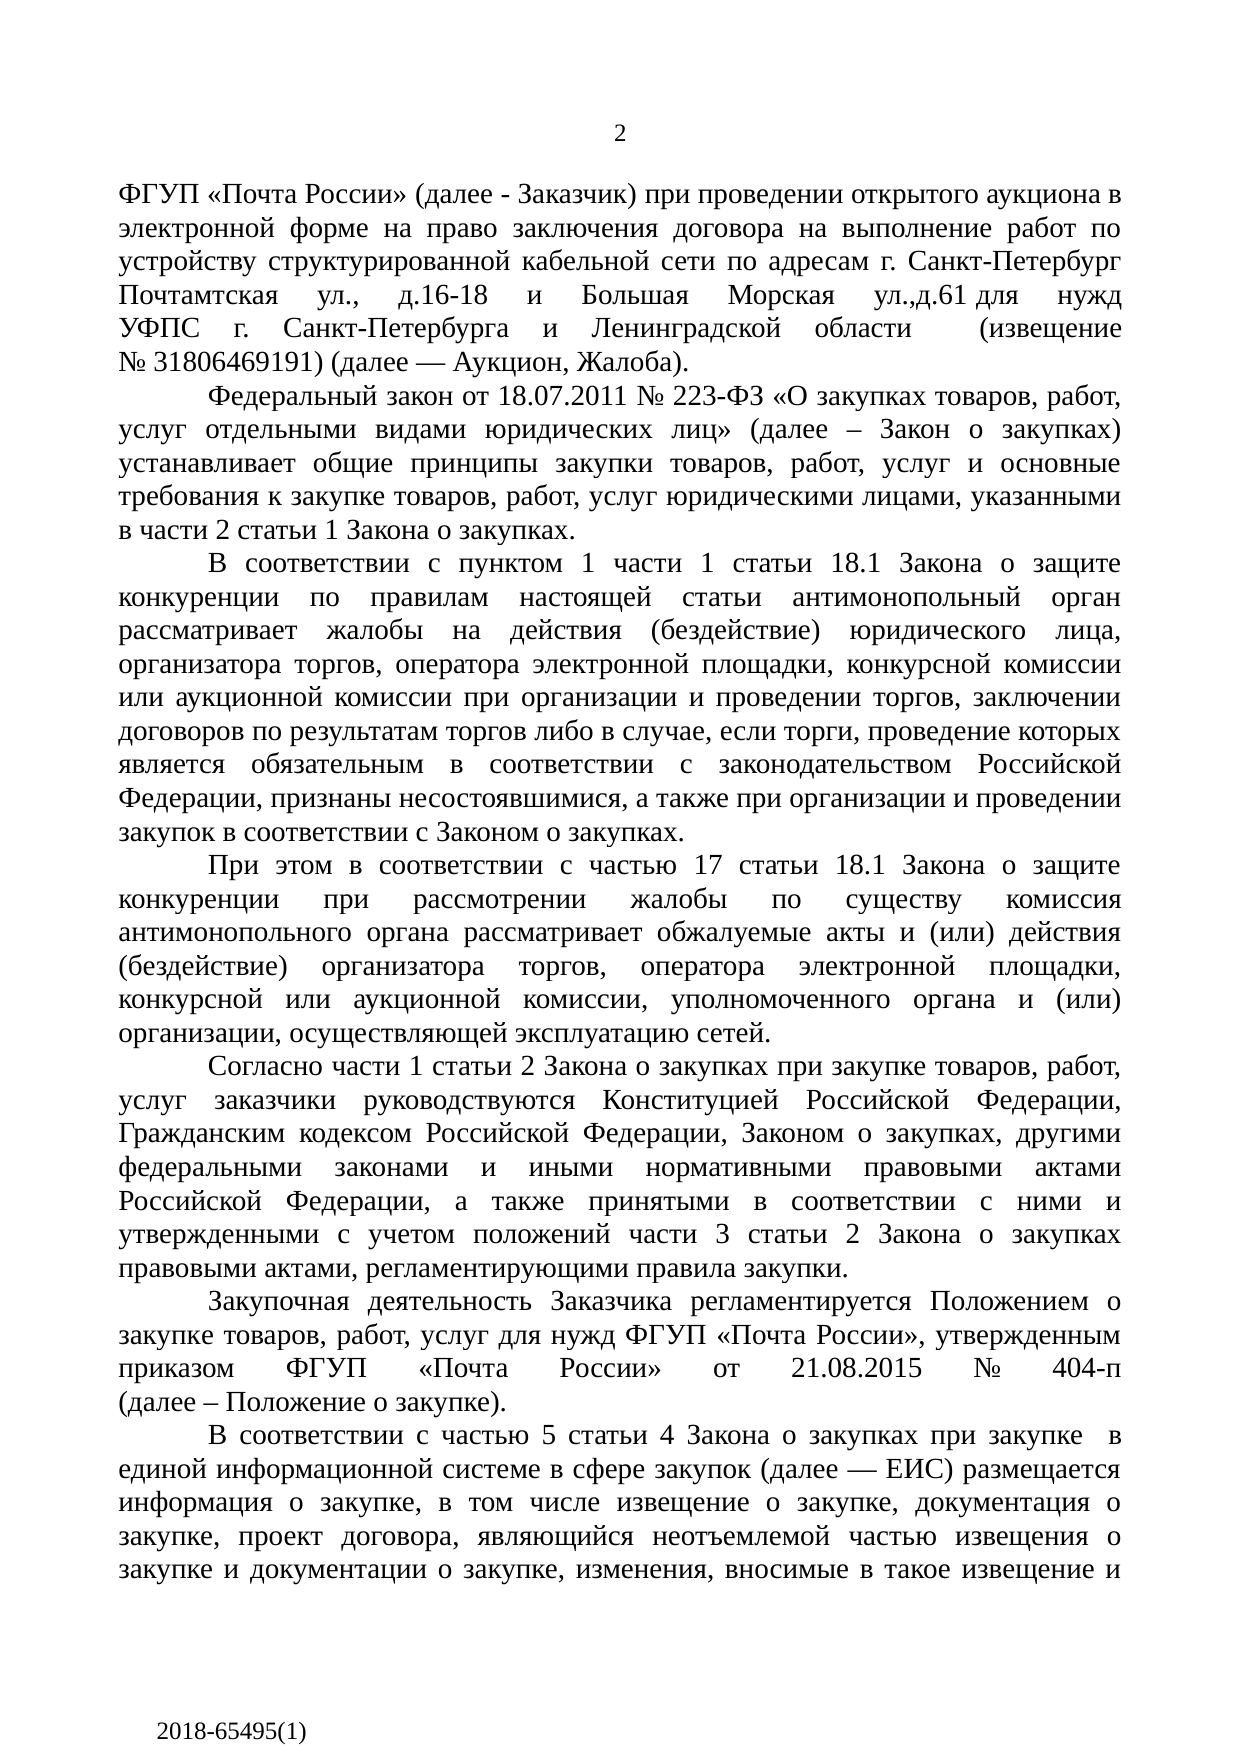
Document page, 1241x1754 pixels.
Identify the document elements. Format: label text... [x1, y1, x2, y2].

text В соответствии с пунктом 1 части 1 статьи 18.1 Закона о защите конкуренции по правилам настоящей статьи антимонопольный орган рассматривает жалобы на действия (бездействие) юридического лица, организатора торгов, оператора электронной площадки, конкурсной комиссии или аукционной комиссии при организации и проведении торгов, заключении договоров по результатам торгов либо в случае, если торги, проведение которых является обязательным в соответствии с законодательством Российской Федерации, признаны несостоявшимися, а также при организации и проведении закупок в соответствии с Законом о закупках. [118, 545, 1122, 847]
text В соответствии с частью 5 статьи 4 Закона о закупках при закупке в единой информационной системе в сфере закупок (далее — ЕИС) размещается информация о закупке, в том числе извещение о закупке, документация о закупке, проект договора, являющийся неотъемлемой частью извещения о закупке и документации о закупке, изменения, вносимые в такое извещение и [118, 1417, 1122, 1585]
text Согласно части 1 статьи 2 Закона о закупках при закупке товаров, работ, услуг заказчики руководствуются Конституцией Российской Федерации, Гражданским кодексом Российской Федерации, Законом о закупках, другими федеральными законами и иными нормативными правовыми актами Российской Федерации, а также принятыми в соответствии с ними и утвержденными с учетом положений части 3 статьи 2 Закона о закупках правовыми актами, регламентирующими правила закупки. [118, 1048, 1122, 1283]
text Закупочная деятельность Заказчика регламентируется Положением о закупке товаров, работ, услуг для нужд ФГУП «Почта России», утвержденным приказом ФГУП «Почта России» от 21.08.2015 № 404-п (далее – Положение о закупке). [118, 1283, 1122, 1417]
text ФГУП «Почта России» (далее - Заказчик) при проведении открытого аукциона в электронной форме на право заключения договора на выполнение работ по устройству структурированной кабельной сети по адресам г. Санкт-Петербург Почтамтская ул., д.16-18 и Большая Морская ул.,д.61 для нужд УФПС г. Санкт-Петербурга и Ленинградской области (извещение № 31806469191) (далее — Аукцион, Жалоба). [118, 176, 1122, 378]
text Федеральный закон от 18.07.2011 № 223-ФЗ «О закупках товаров, работ, услуг отдельными видами юридических лиц» (далее – Закон о закупках) устанавливает общие принципы закупки товаров, работ, услуг и основные требования к закупке товаров, работ, услуг юридическими лицами, указанными в части 2 статьи 1 Закона о закупках. [118, 378, 1122, 545]
text При этом в соответствии с частью 17 статьи 18.1 Закона о защите конкуренции при рассмотрении жалобы по существу комиссия антимонопольного органа рассматривает обжалуемые акты и (или) действия (бездействие) организатора торгов, оператора электронной площадки, конкурсной или аукционной комиссии, уполномоченного органа и (или) организации, осуществляющей эксплуатацию сетей. [118, 847, 1122, 1048]
